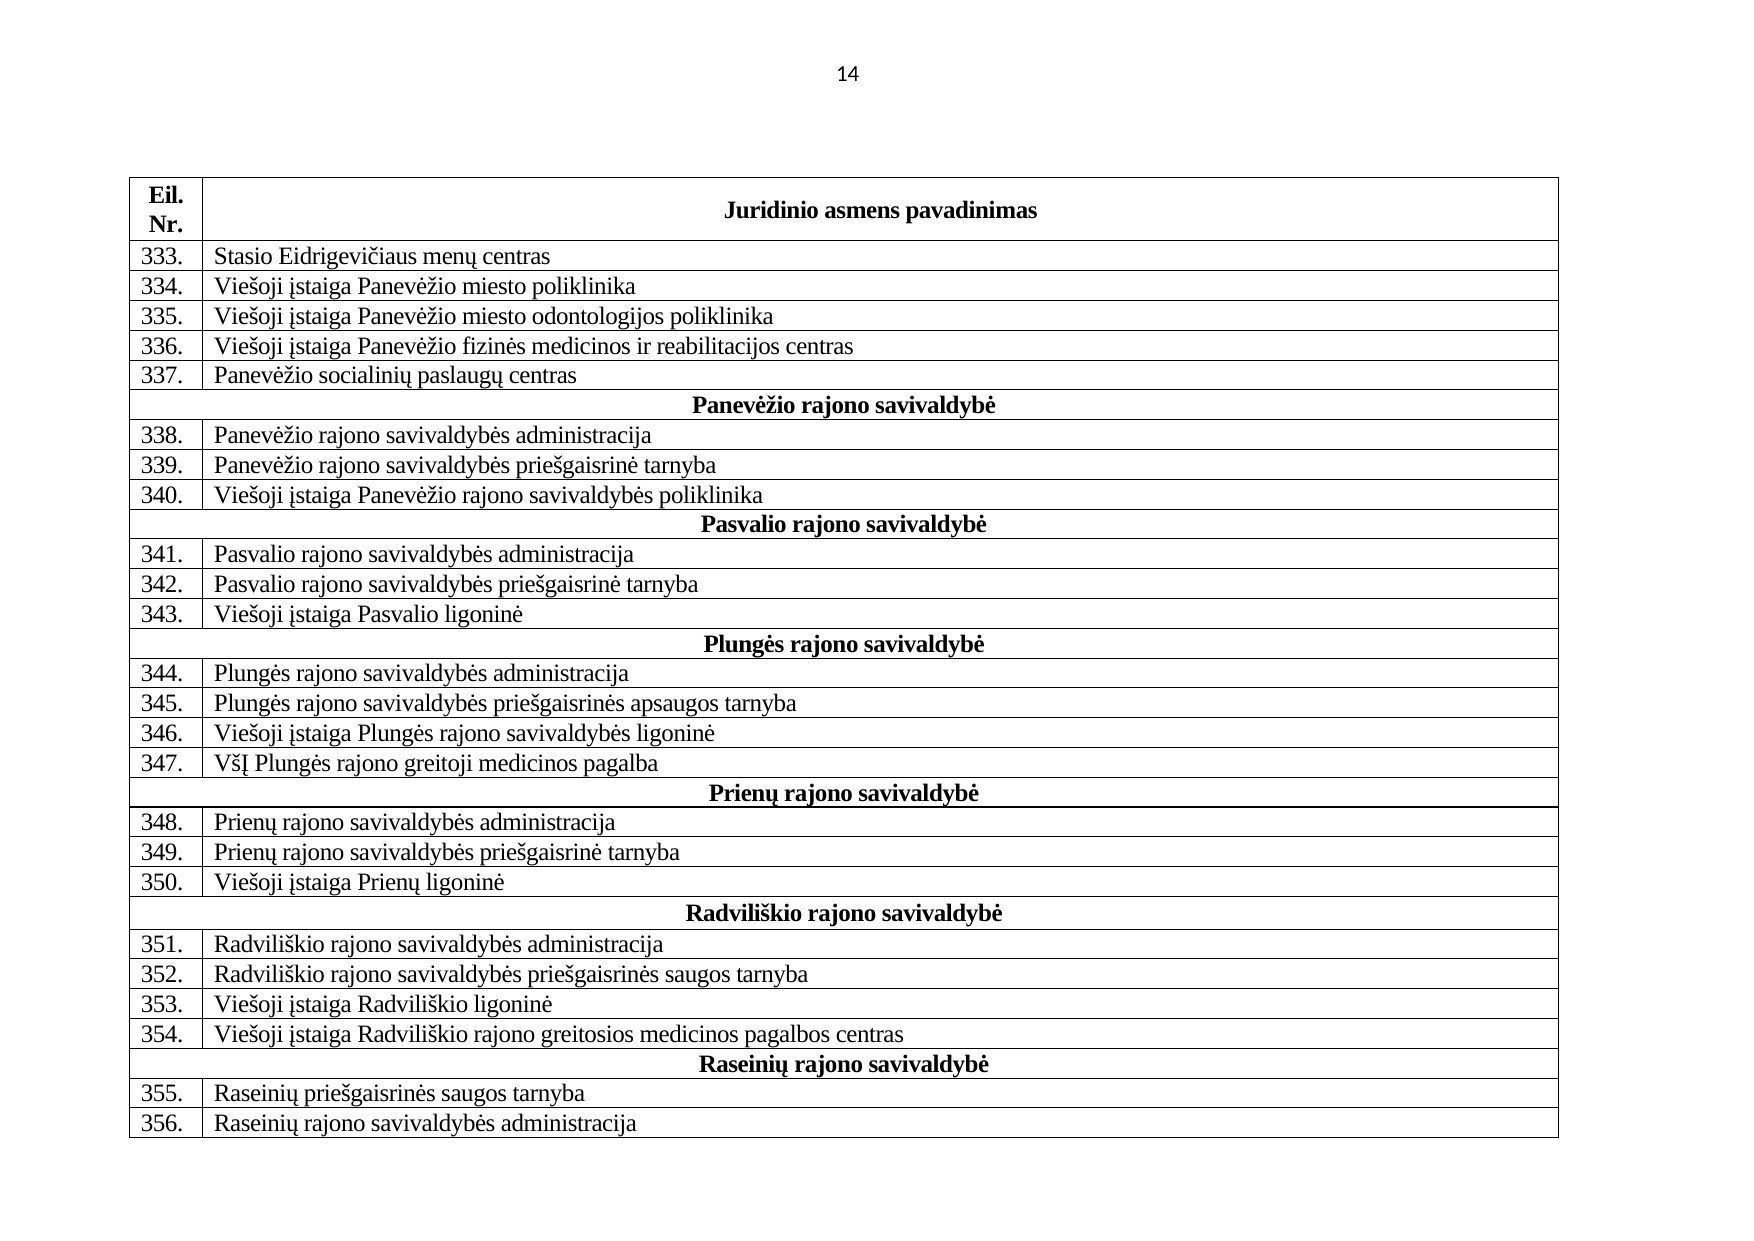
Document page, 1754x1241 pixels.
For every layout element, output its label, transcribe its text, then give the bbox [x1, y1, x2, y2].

table_cell Radviliškio rajono savivaldybės priešgaisrinės saugos tarnyba [203, 959, 1558, 988]
table_cell 347. [130, 748, 202, 777]
table_cell 349. [130, 837, 202, 866]
table_cell Pasvalio rajono savivaldybės priešgaisrinė tarnyba [203, 569, 1558, 598]
table_cell Prienų rajono savivaldybės priešgaisrinė tarnyba [203, 837, 1558, 866]
table_cell Panevėžio rajono savivaldybė [130, 390, 1558, 419]
table_cell Viešoji įstaiga Radviliškio rajono greitosios medicinos pagalbos centras [203, 1019, 1558, 1048]
table_cell Raseinių priešgaisrinės saugos tarnyba [203, 1079, 1558, 1107]
table_cell Pasvalio rajono savivaldybė [130, 510, 1558, 538]
table_cell 337. [130, 361, 202, 389]
table_cell 334. [130, 271, 202, 300]
table_header Eil. Nr. [130, 178, 202, 240]
table_cell 351. [130, 930, 202, 958]
table_cell Stasio Eidrigevičiaus menų centras [203, 241, 1558, 270]
table_cell Viešoji įstaiga Panevėžio miesto poliklinika [203, 271, 1558, 300]
table_cell 336. [130, 331, 202, 359]
table_cell 344. [130, 659, 202, 687]
table_cell Pasvalio rajono savivaldybės administracija [203, 539, 1558, 568]
table_cell Viešoji įstaiga Plungės rajono savivaldybės ligoninė [203, 718, 1558, 747]
table_cell 348. [130, 808, 202, 836]
table_cell 353. [130, 989, 202, 1018]
table_cell Radviliškio rajono savivaldybės administracija [203, 930, 1558, 958]
table_cell 346. [130, 718, 202, 747]
table_cell Radviliškio rajono savivaldybė [130, 897, 1558, 928]
table_cell Panevėžio rajono savivaldybės administracija [203, 420, 1558, 449]
table_cell Viešoji įstaiga Panevėžio rajono savivaldybės poliklinika [203, 480, 1558, 508]
table_cell 352. [130, 959, 202, 988]
table_cell Viešoji įstaiga Panevėžio fizinės medicinos ir reabilitacijos centras [203, 331, 1558, 359]
table_cell 335. [130, 301, 202, 330]
table_cell Plungės rajono savivaldybės priešgaisrinės apsaugos tarnyba [203, 688, 1558, 717]
table_cell Prienų rajono savivaldybė [130, 778, 1558, 806]
table_cell Viešoji įstaiga Pasvalio ligoninė [203, 599, 1558, 628]
table_cell Plungės rajono savivaldybės administracija [203, 659, 1558, 687]
table_cell Plungės rajono savivaldybė [130, 629, 1558, 657]
table_cell 342. [130, 569, 202, 598]
table_cell 355. [130, 1079, 202, 1107]
table_cell 356. [130, 1108, 202, 1137]
table_cell VšĮ Plungės rajono greitoji medicinos pagalba [203, 748, 1558, 777]
table_cell Viešoji įstaiga Radviliškio ligoninė [203, 989, 1558, 1018]
table_cell Panevėžio socialinių paslaugų centras [203, 361, 1558, 389]
table_cell 345. [130, 688, 202, 717]
table_header Juridinio asmens pavadinimas [203, 178, 1558, 240]
table_cell 340. [130, 480, 202, 508]
table_cell 350. [130, 867, 202, 896]
table_cell Viešoji įstaiga Prienų ligoninė [203, 867, 1558, 896]
table_cell Panevėžio rajono savivaldybės priešgaisrinė tarnyba [203, 450, 1558, 479]
table_cell 339. [130, 450, 202, 479]
table_cell Raseinių rajono savivaldybės administracija [203, 1108, 1558, 1137]
table_cell 341. [130, 539, 202, 568]
table_cell Raseinių rajono savivaldybė [130, 1049, 1558, 1077]
table_cell 343. [130, 599, 202, 628]
table_cell 338. [130, 420, 202, 449]
table_cell 354. [130, 1019, 202, 1048]
table_cell Prienų rajono savivaldybės administracija [203, 808, 1558, 836]
table_cell 333. [130, 241, 202, 270]
table_cell Viešoji įstaiga Panevėžio miesto odontologijos poliklinika [203, 301, 1558, 330]
